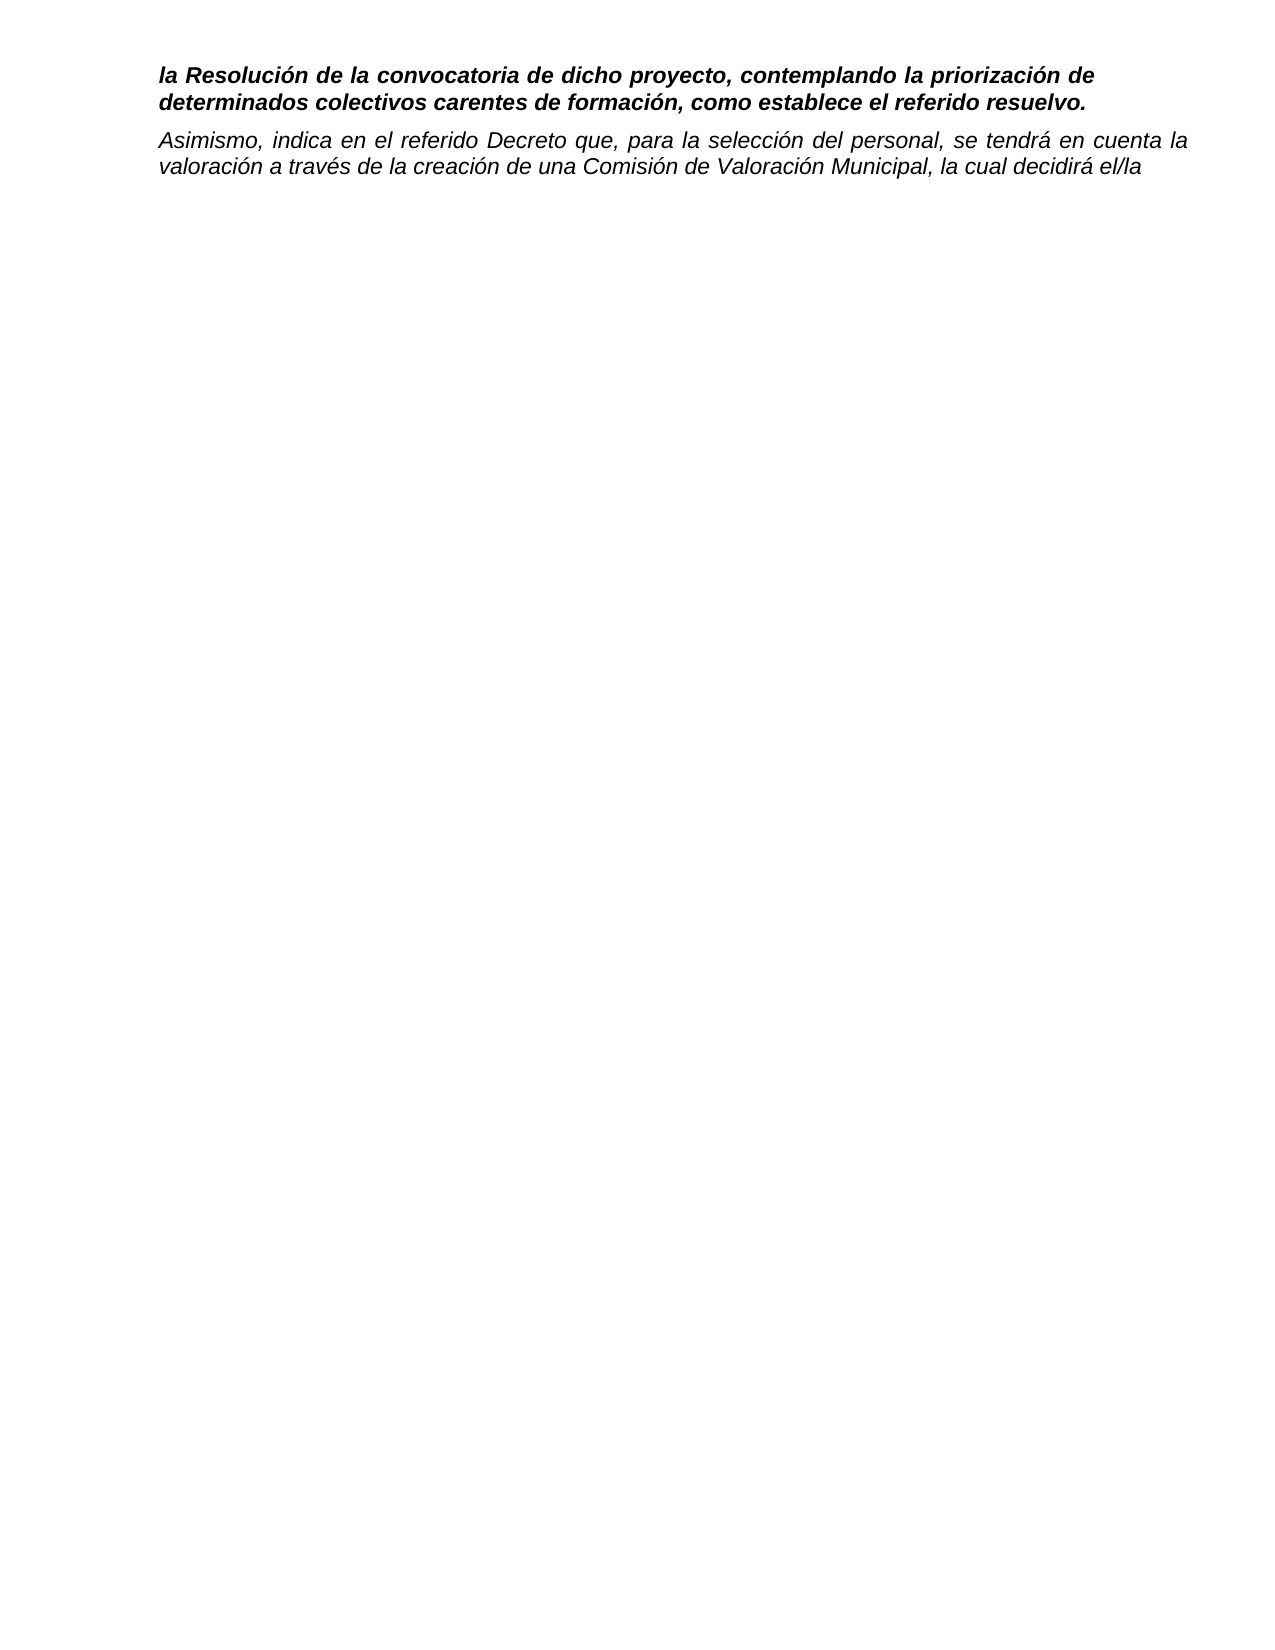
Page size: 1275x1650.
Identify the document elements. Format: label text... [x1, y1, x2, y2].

text la Resolución de la convocatoria de dicho proyecto, contemplando la priorización de determinados colectivos carentes de formación, como establece el referido resuelvo. [158, 62, 1096, 115]
table_header [1190, 127, 1258, 202]
table_header Asimismo, indica en el referido Decreto que, para la selección del personal, se tendrá en cuenta la valoración a través de la creación de una Comisión de Valoración Municipal, la cual decidirá el/la [159, 127, 1189, 202]
